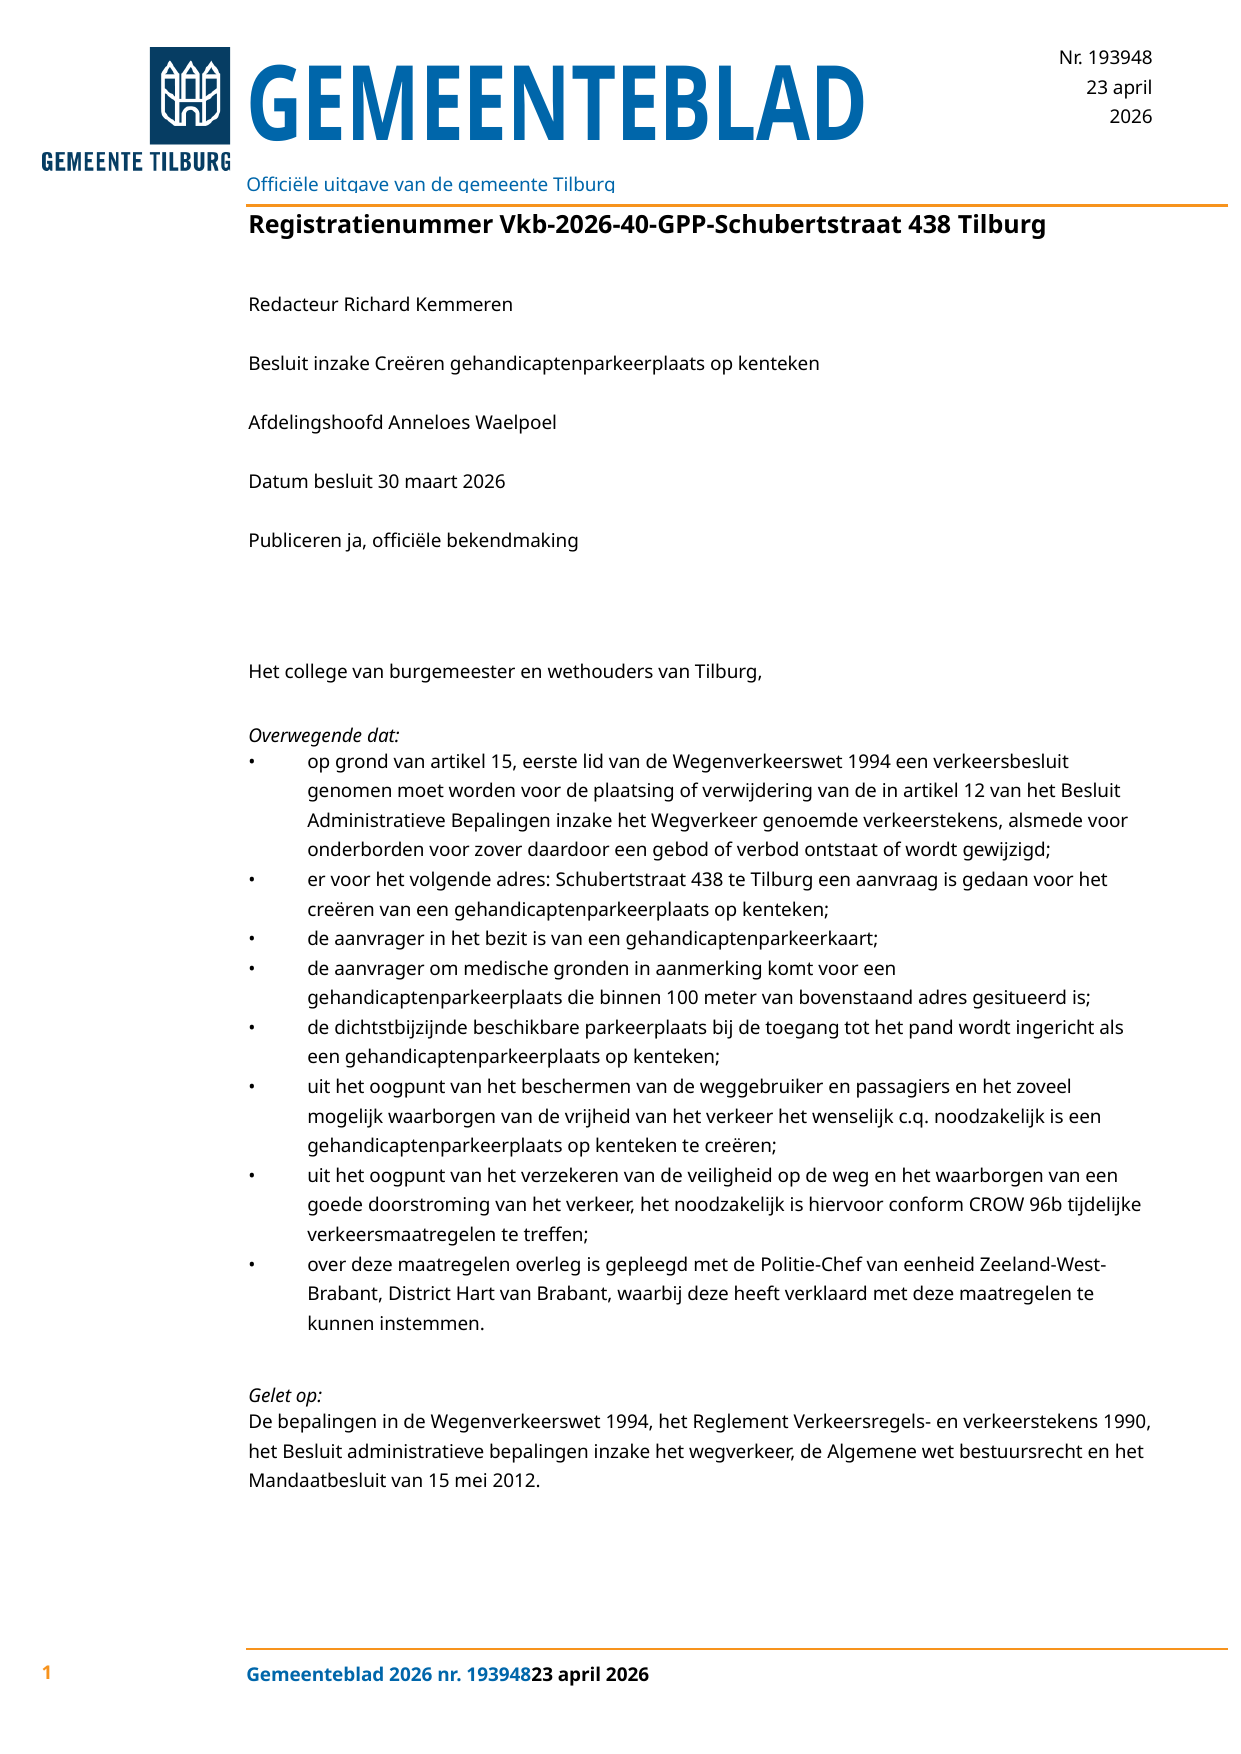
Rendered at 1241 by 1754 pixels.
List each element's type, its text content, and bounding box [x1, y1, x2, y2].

text De bepalingen in de Wegenverkeerswet 1994, het Reglement Verkeersregels- en verkeerstekens 1990, het Besluit administratieve bepalingen inzake het wegverkeer, de Algemene wet bestuursrecht en het Mandaatbesluit van 15 mei 2012. [248, 1408, 1152, 1493]
text Het college van burgemeester en wethouders van Tilburg, [248, 658, 1152, 684]
list er voor het volgende adres: Schubertstraat 438 te Tilburg een aanvraag is gedaan voor het creëren van een gehandicaptenparkeerplaats op kenteken; [248, 866, 1152, 921]
text Datum besluit 30 maart 2026 [248, 468, 1152, 494]
list de aanvrager in het bezit is van een gehandicaptenparkeerkaart; [248, 925, 1152, 951]
list uit het oogpunt van het verzekeren van de veiligheid op de weg en het waarborgen van een goede doorstroming van het verkeer, het noodzakelijk is hiervoor conform CROW 96b tijdelijke verkeersmaatregelen te treffen; [248, 1162, 1152, 1247]
list uit het oogpunt van het beschermen van de weggebruiker en passagiers en het zoveel mogelijk waarborgen van de vrijheid van het verkeer het wenselijk c.q. noodzakelijk is een gehandicaptenparkeerplaats op kenteken te creëren; [248, 1073, 1152, 1158]
list over deze maatregelen overleg is gepleegd met de Politie-Chef van eenheid Zeeland-West-Brabant, District Hart van Brabant, waarbij deze heeft verklaard met deze maatregelen te kunnen instemmen. [248, 1251, 1152, 1336]
text Overwegende dat: [248, 722, 1152, 748]
text Afdelingshoofd Anneloes Waelpoel [248, 409, 1152, 435]
list de aanvrager om medische gronden in aanmerking komt voor een gehandicaptenparkeerplaats die binnen 100 meter van bovenstaand adres gesitueerd is; [248, 955, 1152, 1010]
text Redacteur Richard Kemmeren [248, 291, 1152, 317]
text Publiceren ja, officiële bekendmaking [248, 528, 1152, 553]
text Registratienummer Vkb-2026-40-GPP-Schubertstraat 438 Tilburg [248, 207, 1152, 241]
list op grond van artikel 15, eerste lid van de Wegenverkeerswet 1994 een verkeersbesluit genomen moet worden voor de plaatsing of verwijdering van de in artikel 12 van het Besluit Administratieve Bepalingen inzake het Wegverkeer genoemde verkeerstekens, alsmede voor onderborden voor zover daardoor een gebod of verbod ontstaat of wordt gewijzigd; [248, 748, 1152, 862]
text Gelet op: [248, 1383, 1152, 1408]
picture [41, 47, 231, 172]
text Besluit inzake Creëren gehandicaptenparkeerplaats op kenteken [248, 350, 1152, 376]
list de dichtstbijzijnde beschikbare parkeerplaats bij de toegang tot het pand wordt ingericht als een gehandicaptenparkeerplaats op kenteken; [248, 1014, 1152, 1069]
